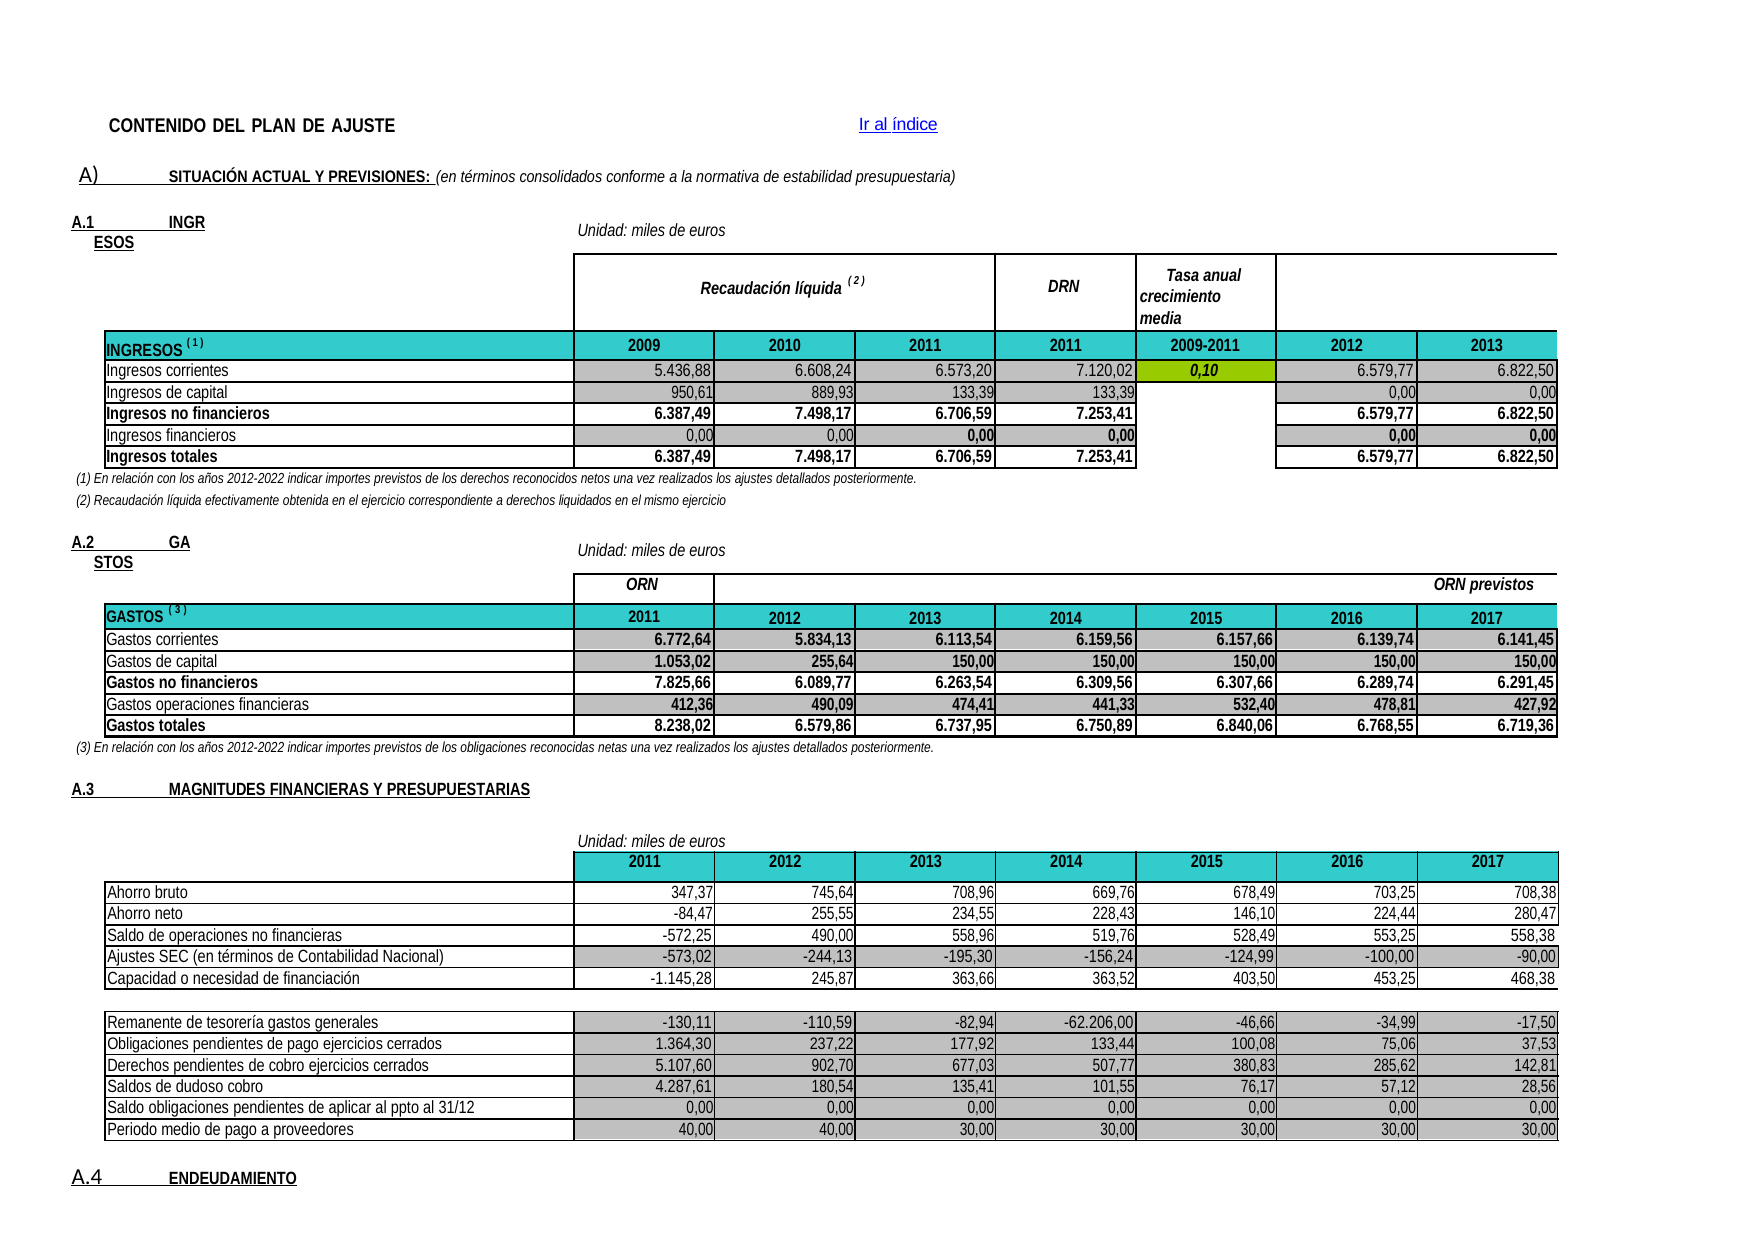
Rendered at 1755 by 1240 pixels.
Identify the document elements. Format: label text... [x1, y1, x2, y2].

table_cell 6.840,06 [1137, 716, 1275, 735]
table_cell 0,00 [715, 426, 854, 445]
table_cell 6.387,49 [575, 447, 713, 467]
table_cell 5.834,13 [715, 630, 854, 649]
table_cell 347,37 [575, 883, 714, 902]
table_cell Derechos pendientes de cobro ejercicios cerrados [106, 1055, 573, 1075]
table_cell 468,38 [1418, 968, 1558, 988]
table_cell 0,00 [1418, 1098, 1557, 1118]
table_cell Ingresos no financieros [106, 404, 573, 424]
table_cell Gastos no financieros [106, 673, 573, 692]
table_cell 2017 [1418, 605, 1557, 628]
table_cell 2011 [996, 332, 1135, 359]
table_cell 150,00 [856, 652, 994, 671]
table_cell 76,17 [1137, 1077, 1276, 1097]
table_cell 6.159,56 [996, 630, 1135, 649]
list GASTOS [71, 532, 195, 572]
table_cell -1.145,28 [575, 968, 714, 988]
table_cell 133,39 [996, 383, 1135, 402]
table_cell 6.139,74 [1277, 630, 1416, 649]
table_cell 7.253,41 [996, 404, 1135, 424]
table_cell 507,77 [996, 1055, 1135, 1075]
table_header ORN previstos [715, 575, 1557, 603]
table_cell 558,38 [1418, 926, 1558, 945]
table_cell 5.436,88 [575, 361, 713, 381]
table_cell 0,00 [1277, 426, 1416, 445]
table_cell 0,00 [1418, 426, 1556, 445]
table_cell 2012 [1277, 332, 1416, 359]
table_cell 237,22 [715, 1034, 854, 1054]
table_cell 6.608,24 [715, 361, 854, 381]
table_cell 902,70 [715, 1055, 854, 1075]
table_cell -100,00 [1277, 947, 1417, 967]
table_cell 0,10 [1137, 361, 1275, 381]
subtitle Unidad: miles de euros [577, 540, 1571, 560]
table_cell 8.238,02 [575, 716, 713, 735]
table_cell Ajustes SEC (en términos de Contabilidad Nacional) [106, 947, 573, 967]
table_cell 255,55 [715, 904, 854, 924]
table_header ORN [575, 575, 713, 603]
table_cell 6.822,50 [1418, 361, 1556, 381]
table_cell 441,33 [996, 695, 1135, 714]
table_cell 6.768,55 [1277, 716, 1416, 735]
table_cell 6.737,95 [856, 716, 994, 735]
table_cell 6.579,77 [1277, 404, 1416, 424]
table_cell 150,00 [1418, 652, 1556, 671]
table_cell 380,83 [1137, 1055, 1276, 1075]
table_cell Ingresos de capital [106, 383, 573, 402]
table_cell 133,39 [856, 383, 994, 402]
list Recaudación líquida efectivamente obtenida en el ejercicio correspondiente a derechos liquidados en el mismo ejercicio [76, 492, 1571, 508]
list En relación con los años 2012-2022 indicar importes previstos de los obligaciones reconocidas netas una vez realizados los ajustes detallados posteriormente. [76, 739, 1571, 756]
text CONTENIDO DEL PLAN DE AJUSTE Ir al índice [109, 113, 1571, 136]
table_cell 0,00 [1277, 383, 1416, 402]
subtitle Unidad: miles de euros [577, 220, 1571, 240]
table_cell 6.387,49 [575, 404, 713, 424]
table_cell Gastos de capital [106, 652, 573, 671]
table_cell 0,00 [575, 426, 713, 445]
table_cell 133,44 [996, 1034, 1135, 1054]
table_cell Ingresos corrientes [106, 361, 573, 381]
table_cell 363,52 [996, 968, 1135, 988]
table_cell 6.113,54 [856, 630, 994, 649]
table_cell 6.309,56 [996, 673, 1135, 692]
table_header 2012 [715, 853, 854, 881]
table_cell 245,87 [715, 968, 854, 988]
table_cell 0,00 [1418, 383, 1556, 402]
table_cell Obligaciones pendientes de pago ejercicios cerrados [106, 1034, 573, 1054]
table_cell -90,00 [1418, 947, 1558, 967]
table_cell 177,92 [856, 1034, 995, 1054]
table_cell 1.053,02 [575, 652, 713, 671]
table_cell 150,00 [1137, 652, 1275, 671]
table_cell 0,00 [1277, 1098, 1417, 1118]
table_cell 532,40 [1137, 695, 1275, 714]
table_cell 7.498,17 [715, 404, 854, 424]
table_cell -195,30 [856, 947, 995, 967]
table_cell 2012 [715, 605, 854, 628]
table_cell 490,00 [715, 926, 854, 945]
table_cell 2009 [575, 332, 713, 359]
table_cell 0,00 [856, 1098, 995, 1118]
table_cell 2013 [856, 605, 994, 628]
table_header -130,11 [575, 1012, 714, 1032]
table_cell Gastos corrientes [106, 630, 573, 649]
table_cell 889,93 [715, 383, 854, 402]
list MAGNITUDES FINANCIERAS Y PRESUPUESTARIAS [71, 779, 1571, 799]
table_cell 0,00 [715, 1098, 854, 1118]
table_cell 2011 [856, 332, 994, 359]
table_header -82,94 [856, 1012, 995, 1032]
table_cell 57,12 [1277, 1077, 1417, 1097]
table_cell 228,43 [996, 904, 1135, 924]
table_cell 478,81 [1277, 695, 1416, 714]
table_cell -84,47 [575, 904, 714, 924]
table_cell 519,76 [996, 926, 1135, 945]
table_cell 30,00 [1418, 1120, 1557, 1139]
table_cell 412,36 [575, 695, 713, 714]
table_cell -573,02 [575, 947, 714, 967]
subtitle Unidad: miles de euros [577, 831, 1571, 851]
table_cell 6.579,77 [1277, 361, 1416, 381]
table_header DRN [996, 255, 1135, 330]
table_header -46,66 [1137, 1012, 1276, 1032]
table_cell 0,00 [856, 426, 994, 445]
table_cell 28,56 [1418, 1077, 1557, 1097]
table_cell 40,00 [575, 1120, 714, 1139]
table_header 2013 [856, 853, 995, 881]
table_cell 0,00 [575, 1098, 714, 1118]
table_cell 490,09 [715, 695, 854, 714]
table_cell -156,24 [996, 947, 1135, 967]
table_cell 677,03 [856, 1055, 995, 1075]
table_cell 2011 [575, 605, 713, 628]
table_cell 363,66 [856, 968, 995, 988]
table_cell 146,10 [1137, 904, 1276, 924]
table_cell 100,08 [1137, 1034, 1276, 1054]
table_cell 37,53 [1418, 1034, 1557, 1054]
table_cell 0,00 [996, 426, 1135, 445]
table_cell Saldos de dudoso cobro [106, 1077, 573, 1097]
table_cell GASTOS ( 3 ) [106, 605, 573, 628]
table_header 2016 [1277, 853, 1417, 881]
table_cell 7.253,41 [996, 447, 1135, 467]
table_cell 7.120,02 [996, 361, 1135, 381]
table_cell 708,96 [856, 883, 995, 902]
table_cell 703,25 [1277, 883, 1417, 902]
table_header 2015 [1137, 853, 1276, 881]
table_cell 101,55 [996, 1077, 1135, 1097]
table_cell Periodo medio de pago a proveedores [106, 1120, 573, 1139]
table_header Recaudación líquida ( 2 ) [575, 255, 994, 330]
table_cell 0,00 [996, 1098, 1135, 1118]
table_cell 558,96 [856, 926, 995, 945]
table_cell 6.291,45 [1418, 673, 1556, 692]
table_cell 150,00 [1277, 652, 1416, 671]
table_cell 708,38 [1418, 883, 1558, 902]
table_cell 6.750,89 [996, 716, 1135, 735]
table_cell 6.289,74 [1277, 673, 1416, 692]
table_header 2014 [996, 853, 1135, 881]
table_header -62.206,00 [996, 1012, 1135, 1032]
table_cell Ingresos financieros [106, 426, 573, 445]
table_cell 40,00 [715, 1120, 854, 1139]
table_cell 6.706,59 [856, 447, 994, 467]
table_cell Capacidad o necesidad de financiación [106, 968, 573, 988]
table_cell 5.107,60 [575, 1055, 714, 1075]
table_cell 234,55 [856, 904, 995, 924]
table_cell 6.307,66 [1137, 673, 1275, 692]
table_cell 1.364,30 [575, 1034, 714, 1054]
table_cell 453,25 [1277, 968, 1417, 988]
table_header [105, 573, 573, 603]
table_cell 224,44 [1277, 904, 1417, 924]
table_cell 2016 [1277, 605, 1416, 628]
table_cell INGRESOS ( 1 ) [106, 332, 573, 359]
table_cell 2015 [1137, 605, 1275, 628]
table_cell 2014 [996, 605, 1135, 628]
table_header [105, 851, 573, 881]
table_cell 6.772,64 [575, 630, 713, 649]
table_cell -572,25 [575, 926, 714, 945]
table_header Remanente de tesorería gastos generales [106, 1012, 573, 1032]
table_cell 745,64 [715, 883, 854, 902]
table_cell 30,00 [1277, 1120, 1417, 1139]
table_cell 678,49 [1137, 883, 1276, 902]
table_cell 6.573,20 [856, 361, 994, 381]
table_cell 427,92 [1418, 695, 1556, 714]
table_cell 142,81 [1418, 1055, 1557, 1075]
table_header Tasa anual crecimiento media [1137, 255, 1275, 330]
table_cell 403,50 [1137, 968, 1276, 988]
table_header -17,50 [1418, 1012, 1557, 1032]
table_cell -244,13 [715, 947, 854, 967]
list En relación con los años 2012-2022 indicar importes previstos de los derechos reconocidos netos una vez realizados los ajustes detallados posteriormente. [76, 470, 1571, 487]
table_cell 6.822,50 [1418, 447, 1556, 467]
table_cell Gastos totales [106, 716, 573, 735]
table_cell 6.719,36 [1418, 716, 1556, 735]
table_cell 30,00 [856, 1120, 995, 1139]
table_cell 6.706,59 [856, 404, 994, 424]
list INGRESOS [71, 212, 211, 252]
table_header [105, 253, 573, 330]
table_cell 150,00 [996, 652, 1135, 671]
table_cell 280,47 [1418, 904, 1558, 924]
table_cell 180,54 [715, 1077, 854, 1097]
list ENDEUDAMIENTO [71, 1162, 1571, 1190]
table_cell 4.287,61 [575, 1077, 714, 1097]
table_cell 75,06 [1277, 1034, 1417, 1054]
table_cell 0,00 [1137, 1098, 1276, 1118]
table_cell 2013 [1418, 332, 1557, 359]
table_cell [1137, 383, 1275, 467]
table_cell 285,62 [1277, 1055, 1417, 1075]
table_cell 528,49 [1137, 926, 1276, 945]
table_cell 553,25 [1277, 926, 1417, 945]
table_cell 6.089,77 [715, 673, 854, 692]
table_header -110,59 [715, 1012, 854, 1032]
table_cell 135,41 [856, 1077, 995, 1097]
table_cell 6.579,86 [715, 716, 854, 735]
table_cell 7.498,17 [715, 447, 854, 467]
table_cell 950,61 [575, 383, 713, 402]
table_cell 6.141,45 [1418, 630, 1556, 649]
table_cell 7.825,66 [575, 673, 713, 692]
table_cell 6.579,77 [1277, 447, 1416, 467]
table_header [1277, 255, 1557, 330]
table_cell 2009-2011 [1137, 332, 1275, 359]
table_cell Ahorro neto [106, 904, 573, 924]
table_header -34,99 [1277, 1012, 1417, 1032]
table_header 2011 [575, 853, 714, 881]
list SITUACIÓN ACTUAL Y PREVISIONES: (en términos consolidados conforme a la normativa de estabilidad presupuestaria) [79, 161, 1571, 188]
table_cell 30,00 [1137, 1120, 1276, 1139]
table_cell Saldo de operaciones no financieras [106, 926, 573, 945]
table_cell 6.822,50 [1418, 404, 1556, 424]
table_cell Ahorro bruto [106, 883, 573, 902]
table_cell 2010 [715, 332, 854, 359]
table_cell 6.157,66 [1137, 630, 1275, 649]
table_cell Ingresos totales [106, 447, 573, 467]
table_cell 474,41 [856, 695, 994, 714]
table_cell 30,00 [996, 1120, 1135, 1139]
table_cell 255,64 [715, 652, 854, 671]
table_cell -124,99 [1137, 947, 1276, 967]
table_cell Saldo obligaciones pendientes de aplicar al ppto al 31/12 [106, 1098, 573, 1118]
table_cell Gastos operaciones financieras [106, 695, 573, 714]
table_cell 6.263,54 [856, 673, 994, 692]
table_cell 669,76 [996, 883, 1135, 902]
table_header 2017 [1418, 853, 1558, 881]
